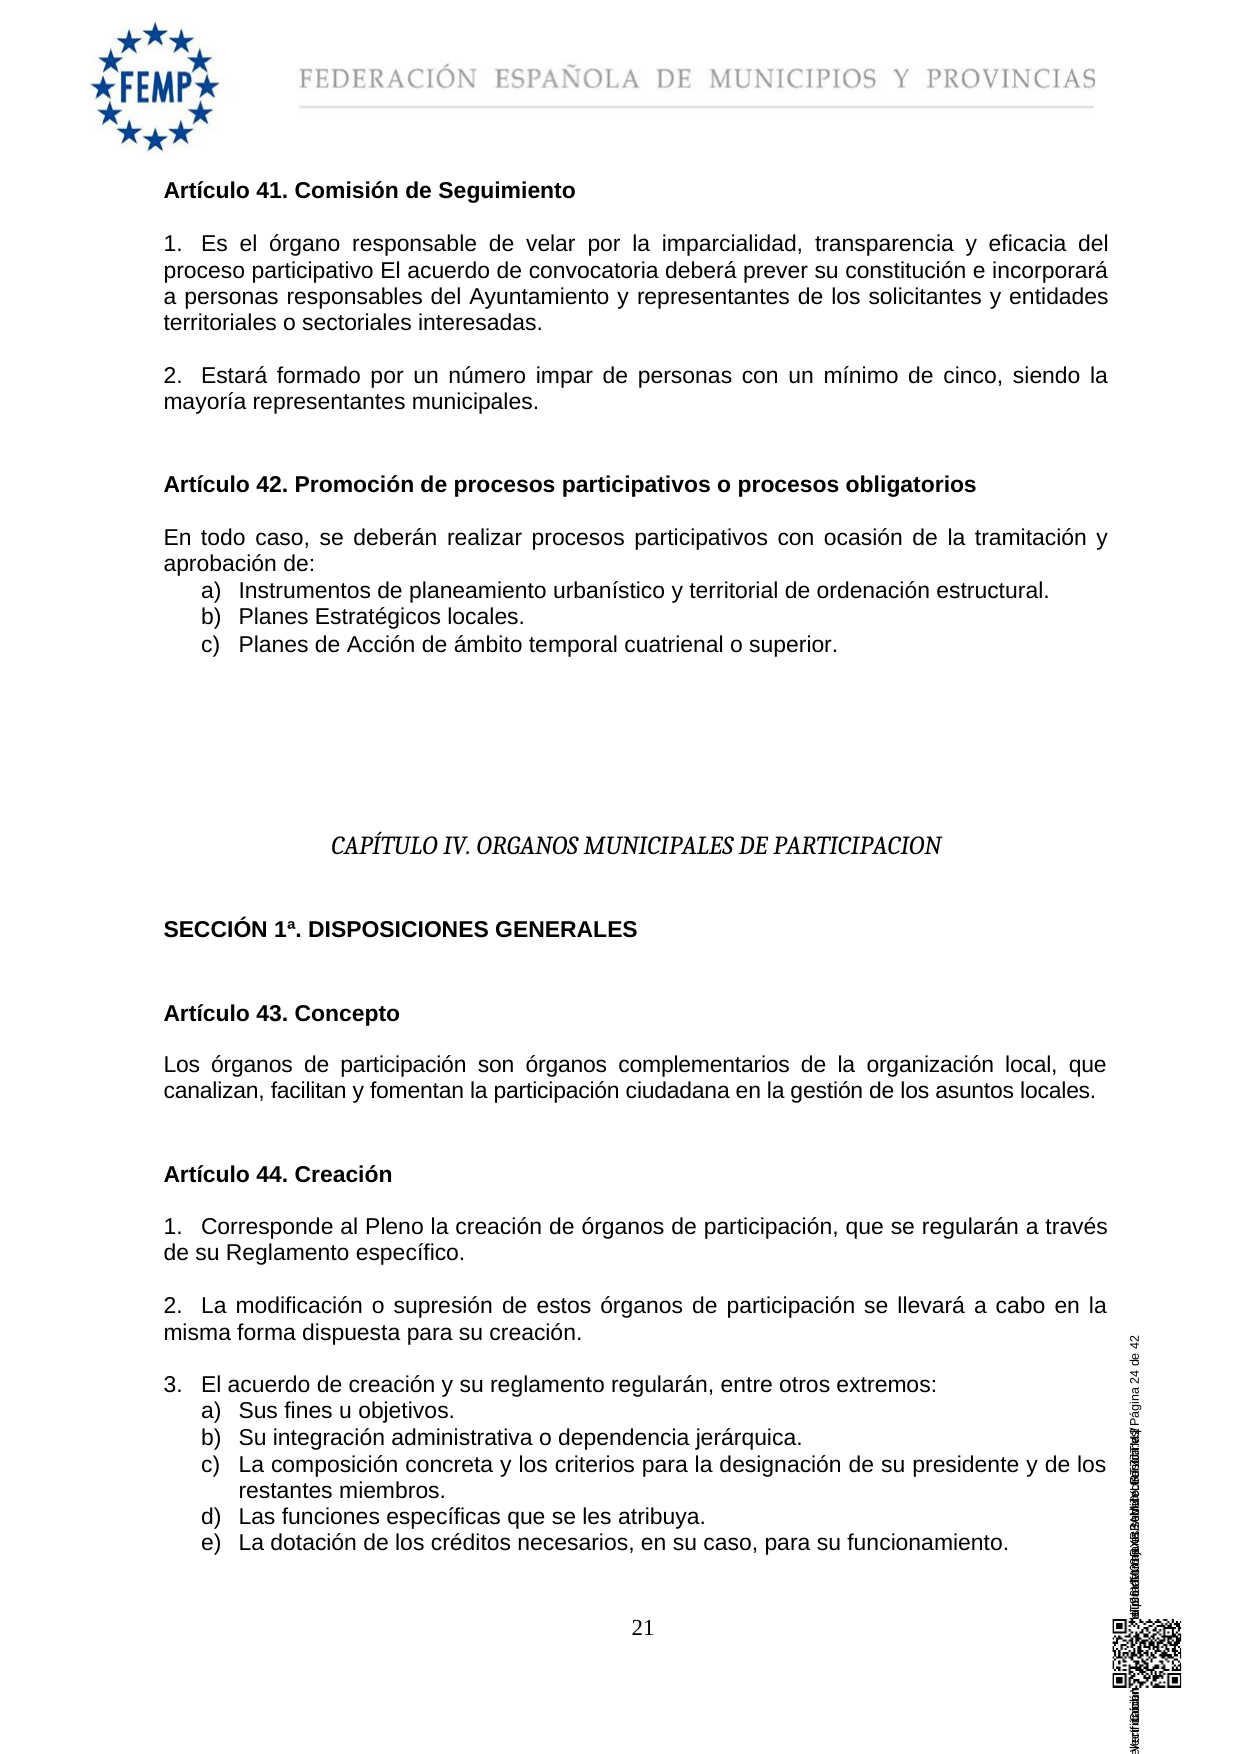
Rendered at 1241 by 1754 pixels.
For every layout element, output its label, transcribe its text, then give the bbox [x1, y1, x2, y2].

table_header Los órganos de participación son órganos complementarios de la organización local, que canalizan, facilitan y fomentan la participación ciudadana en la gestión de los asuntos locales. Artículo 44. Creación Corresponde al Pleno la creación de órganos de participación, que se regularán a través de su Reglamento específico. La modificación o supresión de estos órganos de participación se llevará a cabo en la misma forma dispuesta para su creación. El acuerdo de creación y su reglamento regularán, entre otros extremos: Sus fines u objetivos. Su integración administrativa o dependencia jerárquica. La composición concreta y los criterios para la designación de su presidente y de los restantes miembros. Las funciones específicas que se les atribuya. La dotación de los créditos necesarios, en su caso, para su funcionamiento. [88, 1051, 1127, 1609]
picture [88, 20, 1096, 154]
list Planes Estratégicos locales. [201, 604, 1184, 630]
list Estará formado por un número impar de personas con un mínimo de cinco, siendo la mayoría representantes municipales. [163, 362, 1109, 415]
text SECCIÓN 1ª. DISPOSICIONES GENERALES [163, 916, 1184, 943]
text En todo caso, se deberán realizar procesos participativos con ocasión de la tramitación y aprobación de: [163, 524, 1109, 577]
text Artículo 43. Concepto [163, 1000, 1184, 1026]
picture [1112, 1619, 1182, 1688]
text Artículo 42. Promoción de procesos participativos o procesos obligatorios [163, 472, 1184, 498]
list Planes de Acción de ámbito temporal cuatrienal o superior. [201, 632, 1184, 658]
text Artículo 41. Comisión de Seguimiento [163, 178, 1184, 204]
table_header [1113, 1615, 1133, 1619]
table_header 21 [88, 1615, 1112, 1690]
table_header Cód. Validación: 6HT96YM33RXR3AMJYLRTZJTM2 Verificación: https://santaluciadetirajana.sedelectronica.es/ Documento firmado electrónicamente desde la plataforma esPublico Gestiona | Página 24 de 42 [1127, 1051, 1184, 1609]
list Instrumentos de planeamiento urbanístico y territorial de ordenación estructural. [201, 577, 1184, 604]
list Es el órgano responsable de velar por la imparcialidad, transparencia y eficacia del proceso participativo El acuerdo de convocatoria deberá prever su constitución e incorporará a personas responsables del Ayuntamiento y representantes de los solicitantes y entidades territoriales o sectoriales interesadas. [163, 231, 1109, 336]
text CAPÍTULO IV. ORGANOS MUNICIPALES DE PARTICIPACION [88, 832, 1184, 860]
table_header [1138, 1615, 1184, 1690]
